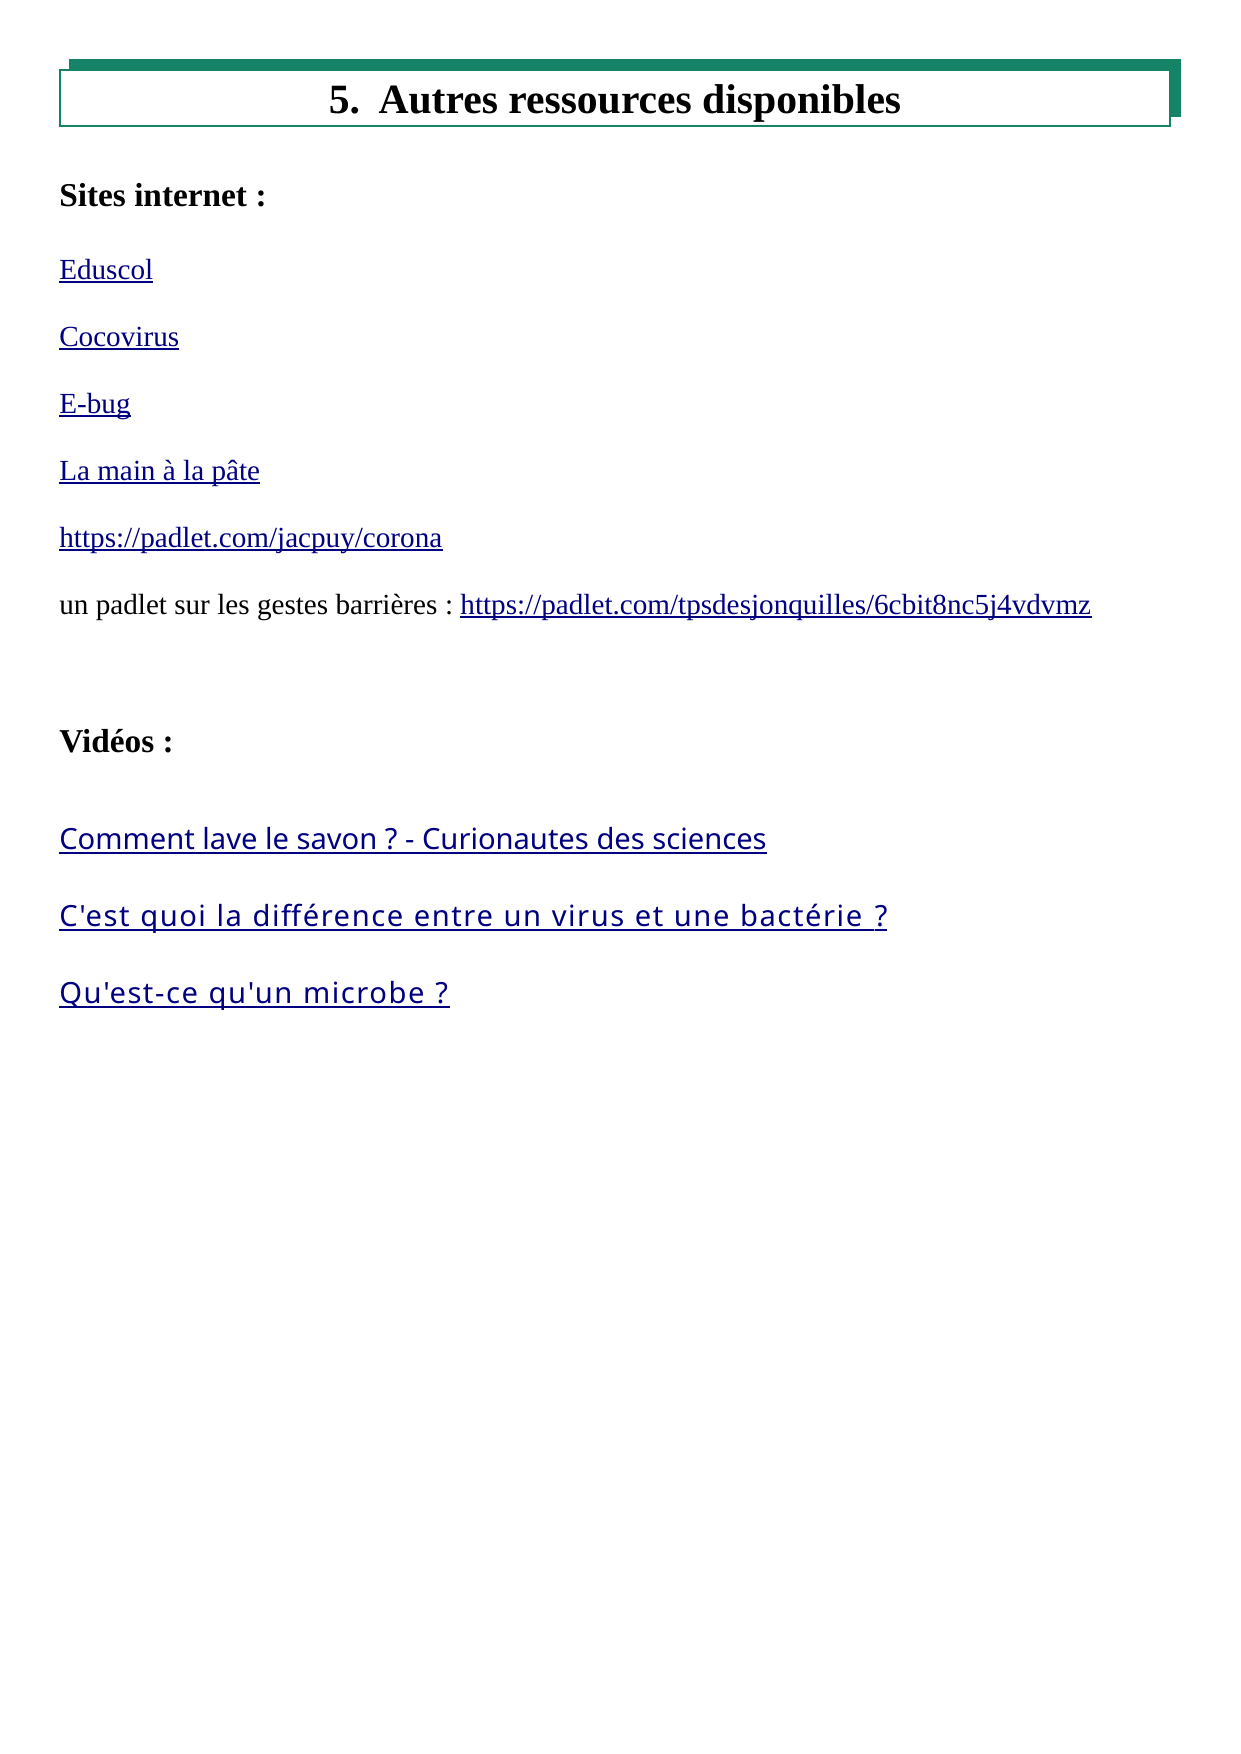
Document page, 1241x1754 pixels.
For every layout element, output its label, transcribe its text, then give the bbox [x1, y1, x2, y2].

subtitle C'est quoi la différence entre un virus et une bactérie ? [59, 896, 1181, 935]
text Sites internet : [59, 175, 1181, 214]
text E-bug [59, 386, 1181, 420]
text Eduscol [59, 252, 1181, 286]
text Vidéos : [59, 722, 1181, 760]
text https://padlet.com/jacpuy/corona [59, 520, 1181, 554]
text La main à la pâte [59, 453, 1181, 487]
text Cocovirus [59, 319, 1181, 353]
subtitle Comment lave le savon ? - Curionautes des sciences [59, 818, 1181, 858]
text 5. Autres ressources disponibles [61, 71, 1169, 125]
subtitle Qu'est-ce qu'un microbe ? [59, 973, 1181, 1012]
text un padlet sur les gestes barrières : https://padlet.com/tpsdesjonquilles/6cbit8nc5j4vdvmz [59, 587, 1181, 621]
